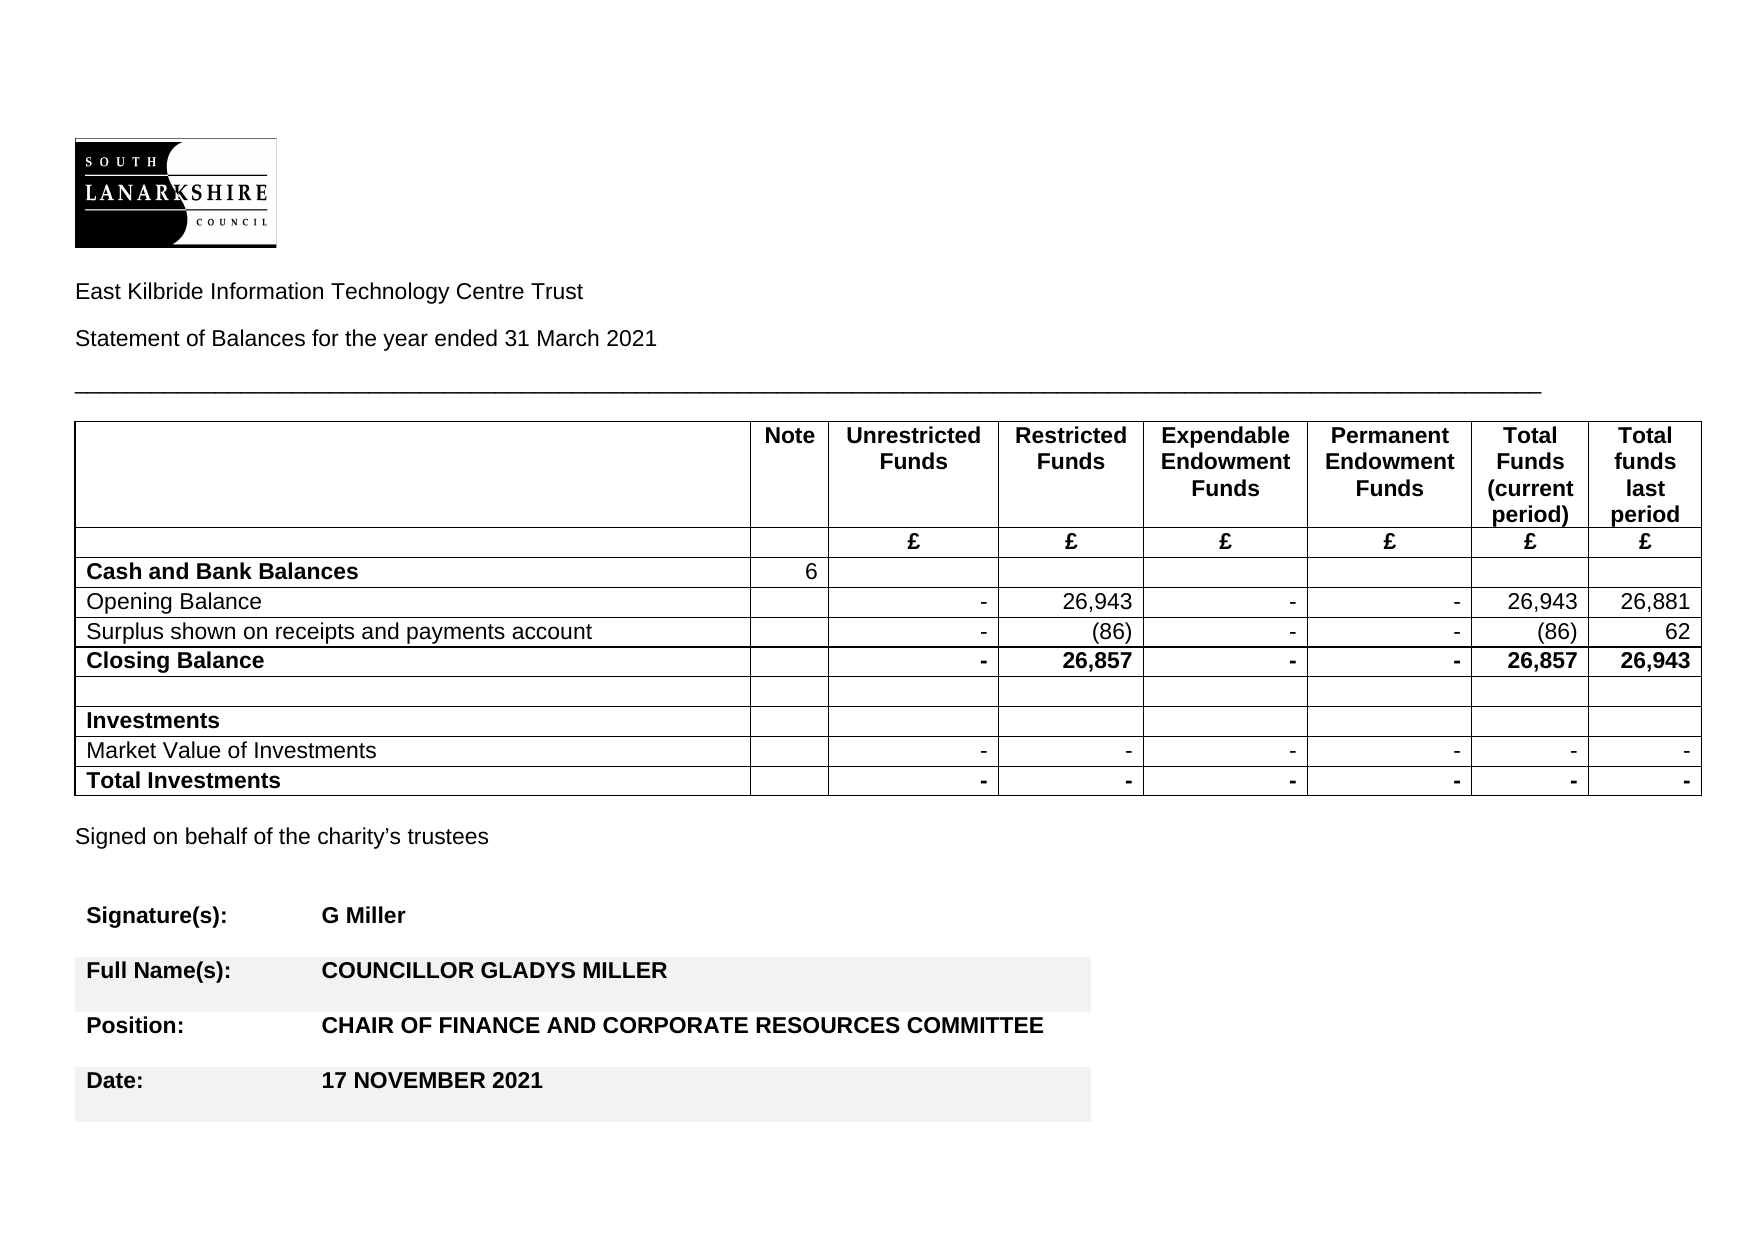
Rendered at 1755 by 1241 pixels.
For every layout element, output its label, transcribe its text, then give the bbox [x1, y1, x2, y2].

table_cell - [1144, 737, 1307, 766]
table_cell (86) [999, 618, 1143, 646]
table_cell 26,857 [999, 648, 1143, 676]
table_cell £ [1589, 528, 1701, 557]
table_cell Cash and Bank Balances [76, 558, 750, 587]
table_cell CHAIR OF FINANCE AND CORPORATE RESOURCES COMMITTEE [310, 1012, 1091, 1067]
table_cell [1144, 707, 1307, 736]
table_cell 62 [1589, 618, 1701, 646]
table_header Note [751, 422, 828, 527]
table_header G Miller [310, 902, 1091, 957]
table_cell - [1144, 648, 1307, 676]
table_cell [751, 707, 828, 736]
table_cell 26,857 [1472, 648, 1588, 676]
table_cell [1308, 677, 1471, 706]
table_cell [1589, 558, 1701, 587]
table_cell - [829, 737, 998, 766]
table_cell [1308, 558, 1471, 587]
table_cell - [1589, 737, 1701, 766]
table_cell (86) [1472, 618, 1588, 646]
table_cell [1144, 558, 1307, 587]
table_cell Position: [75, 1012, 310, 1067]
table_cell Market Value of Investments [76, 737, 750, 766]
table_cell [751, 618, 828, 646]
table_cell [76, 528, 750, 557]
table_cell [829, 558, 998, 587]
table_header Total funds last period [1589, 422, 1701, 527]
table_cell [751, 737, 828, 766]
table_cell - [1308, 737, 1471, 766]
table_cell [999, 677, 1143, 706]
table_cell [751, 648, 828, 676]
table_cell Total Investments [76, 767, 750, 795]
table_cell - [1308, 588, 1471, 617]
table_cell COUNCILLOR GLADYS MILLER [310, 957, 1091, 1012]
table_cell - [1472, 767, 1588, 795]
table_cell - [829, 648, 998, 676]
text ___________________________________________________________________________________________________________________ [75, 368, 1679, 394]
table_header Expendable Endowment Funds [1144, 422, 1307, 527]
table_cell £ [1308, 528, 1471, 557]
table_cell - [1144, 588, 1307, 617]
table_cell - [1144, 618, 1307, 646]
table_cell - [1589, 767, 1701, 795]
subtitle East Kilbride Information Technology Centre Trust [75, 278, 1679, 304]
table_cell Investments [76, 707, 750, 736]
table_cell 26,943 [1589, 648, 1701, 676]
table_header Unrestricted Funds [829, 422, 998, 527]
table_cell - [1308, 618, 1471, 646]
table_cell £ [1144, 528, 1307, 557]
table_cell - [1144, 767, 1307, 795]
text Signed on behalf of the charity’s trustees [75, 823, 1679, 849]
table_cell [829, 677, 998, 706]
table_cell [76, 677, 750, 706]
table_cell - [1308, 767, 1471, 795]
table_cell Opening Balance [76, 588, 750, 617]
table_header Restricted Funds [999, 422, 1143, 527]
table_cell [1472, 558, 1588, 587]
table_cell Closing Balance [76, 648, 750, 676]
table_cell £ [999, 528, 1143, 557]
table_cell Date: [75, 1067, 310, 1122]
table_cell - [999, 737, 1143, 766]
table_cell - [1472, 737, 1588, 766]
table_cell [1308, 707, 1471, 736]
table_cell - [1308, 648, 1471, 676]
table_cell [1144, 677, 1307, 706]
table_cell [1472, 707, 1588, 736]
table_cell 26,943 [1472, 588, 1588, 617]
table_cell Full Name(s): [75, 957, 310, 1012]
subtitle Statement of Balances for the year ended 31 March 2021 [75, 325, 1679, 351]
table_cell [751, 528, 828, 557]
table_header [76, 422, 750, 527]
table_cell £ [1472, 528, 1588, 557]
table_cell 26,881 [1589, 588, 1701, 617]
table_cell [999, 558, 1143, 587]
table_cell 26,943 [999, 588, 1143, 617]
table_cell Surplus shown on receipts and payments account [76, 618, 750, 646]
table_header Permanent Endowment Funds [1308, 422, 1471, 527]
table_cell £ [829, 528, 998, 557]
table_cell [751, 767, 828, 795]
table_cell 6 [751, 558, 828, 587]
table_cell [1589, 677, 1701, 706]
table_cell 17 NOVEMBER 2021 [310, 1067, 1091, 1122]
table_cell [751, 588, 828, 617]
table_header Total Funds (current period) [1472, 422, 1588, 527]
table_cell [829, 707, 998, 736]
table_cell - [999, 767, 1143, 795]
table_cell - [829, 618, 998, 646]
table_cell - [829, 767, 998, 795]
table_cell - [829, 588, 998, 617]
table_cell [999, 707, 1143, 736]
table_header Signature(s): [75, 902, 310, 957]
table_cell [1472, 677, 1588, 706]
table_cell [751, 677, 828, 706]
table_cell [1589, 707, 1701, 736]
